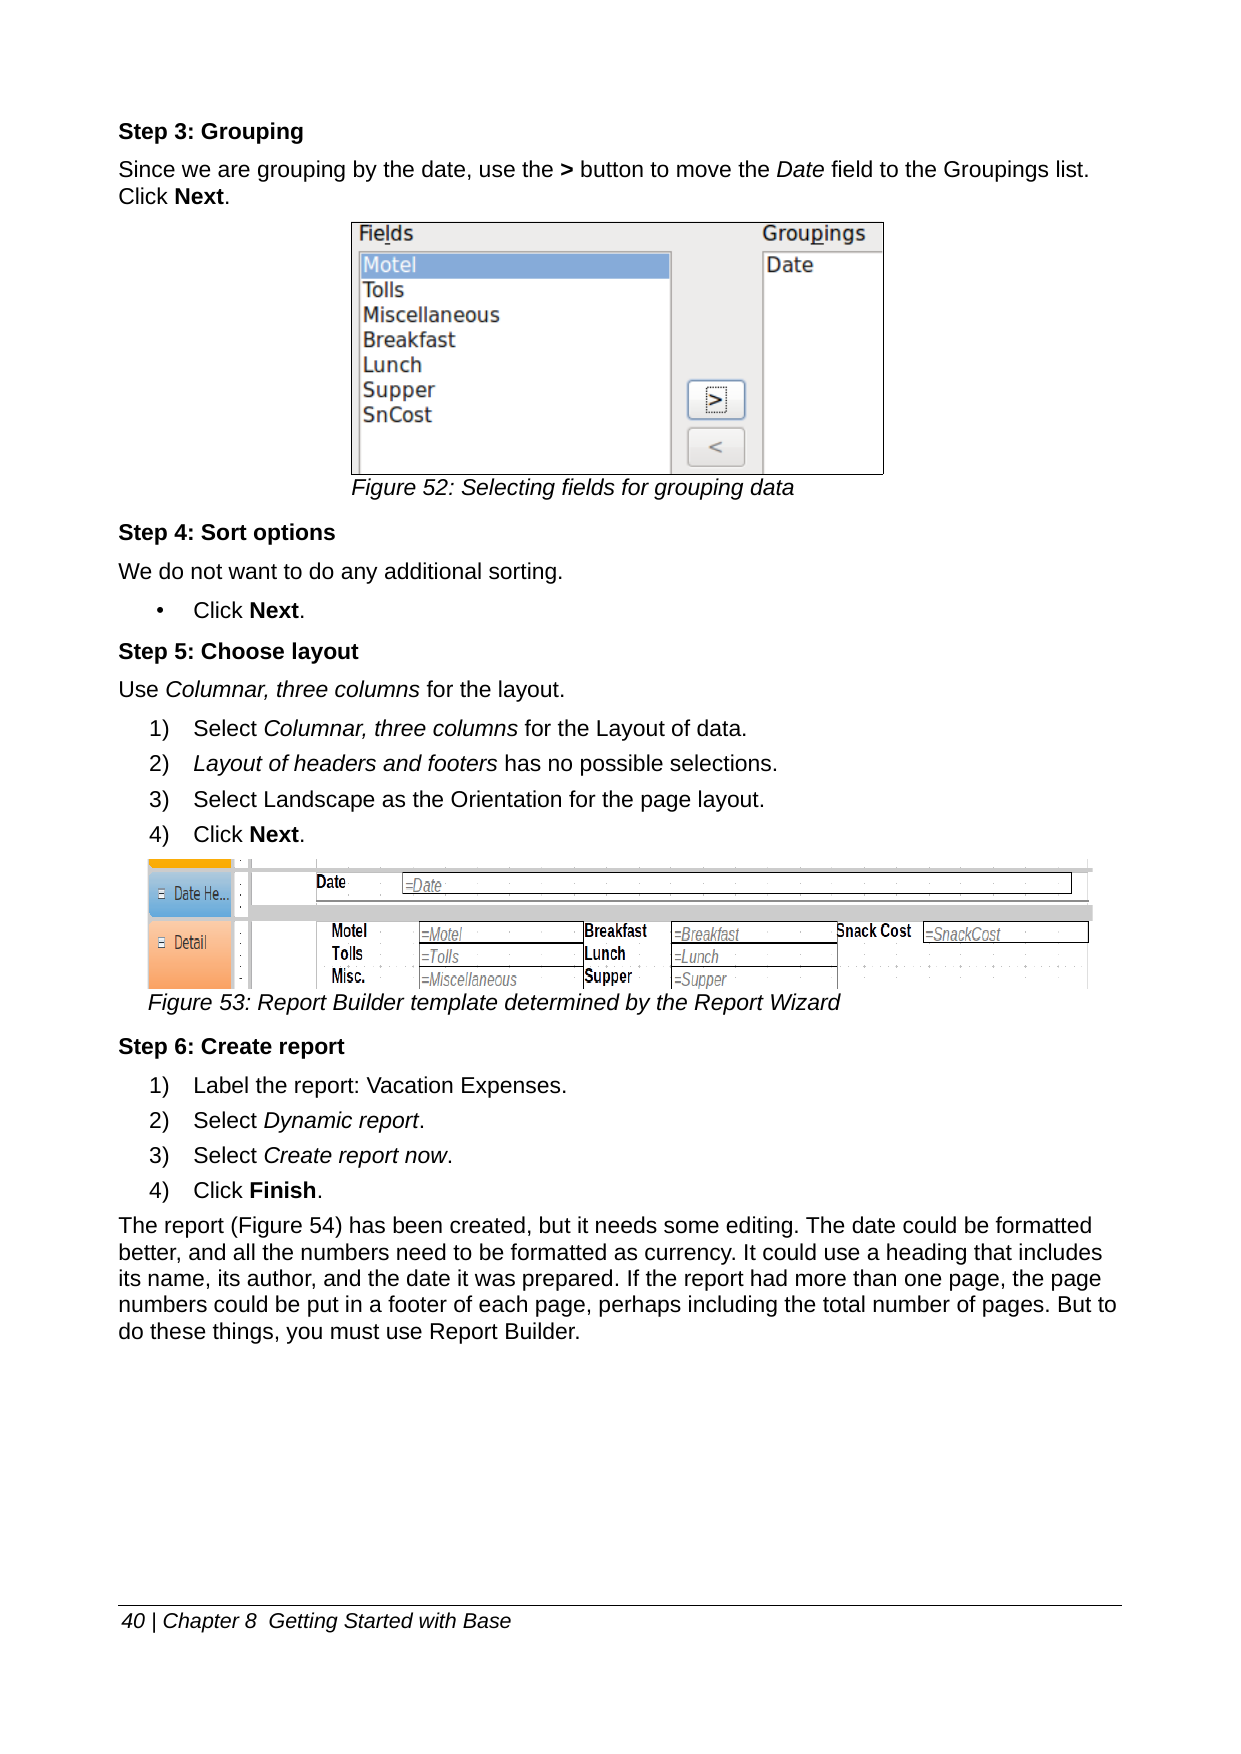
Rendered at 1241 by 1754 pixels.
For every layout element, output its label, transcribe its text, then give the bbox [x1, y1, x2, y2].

text Step 5: Choose layout [118, 638, 1122, 664]
list Layout of headers and footers has no possible selections. [169, 750, 1122, 777]
text The report (Figure 54) has been created, but it needs some editing. The date could be formatted better, and all the numbers need to be formatted as currency. It could use a heading that includes its name, its author, and the date it was prepared. If the report had more than one page, the page numbers could be put in a footer of each page, perhaps including the total number of pages. But to do these things, you must use Report Builder. [118, 1212, 1122, 1344]
picture [147, 859, 1093, 989]
list Click Finish. [169, 1177, 1122, 1203]
list Select Create report now. [169, 1142, 1122, 1168]
text Step 6: Create report [118, 1033, 1122, 1059]
text We do not want to do any additional sorting. [118, 558, 1122, 584]
list Select Landscape as the Orientation for the page layout. [169, 786, 1122, 812]
picture [352, 223, 883, 474]
text Step 4: Sort options [118, 519, 1122, 545]
list Label the report: Vacation Expenses. [169, 1072, 1122, 1098]
text Figure 53: Report Builder template determined by the Report Wizard [148, 989, 1093, 1015]
list Select Dynamic report. [169, 1107, 1122, 1133]
text Since we are grouping by the date, use the > button to move the Date field to the Groupings list. Click Next. [118, 156, 1122, 209]
list Click Next. [156, 597, 1122, 623]
list Click Next. [169, 821, 1122, 847]
list Select Columnar, three columns for the Layout of data. [169, 715, 1122, 741]
text Use Columnar, three columns for the layout. [118, 676, 1122, 703]
text Figure 52: Selecting fields for grouping data [351, 474, 889, 501]
text Step 3: Grouping [118, 118, 1122, 144]
